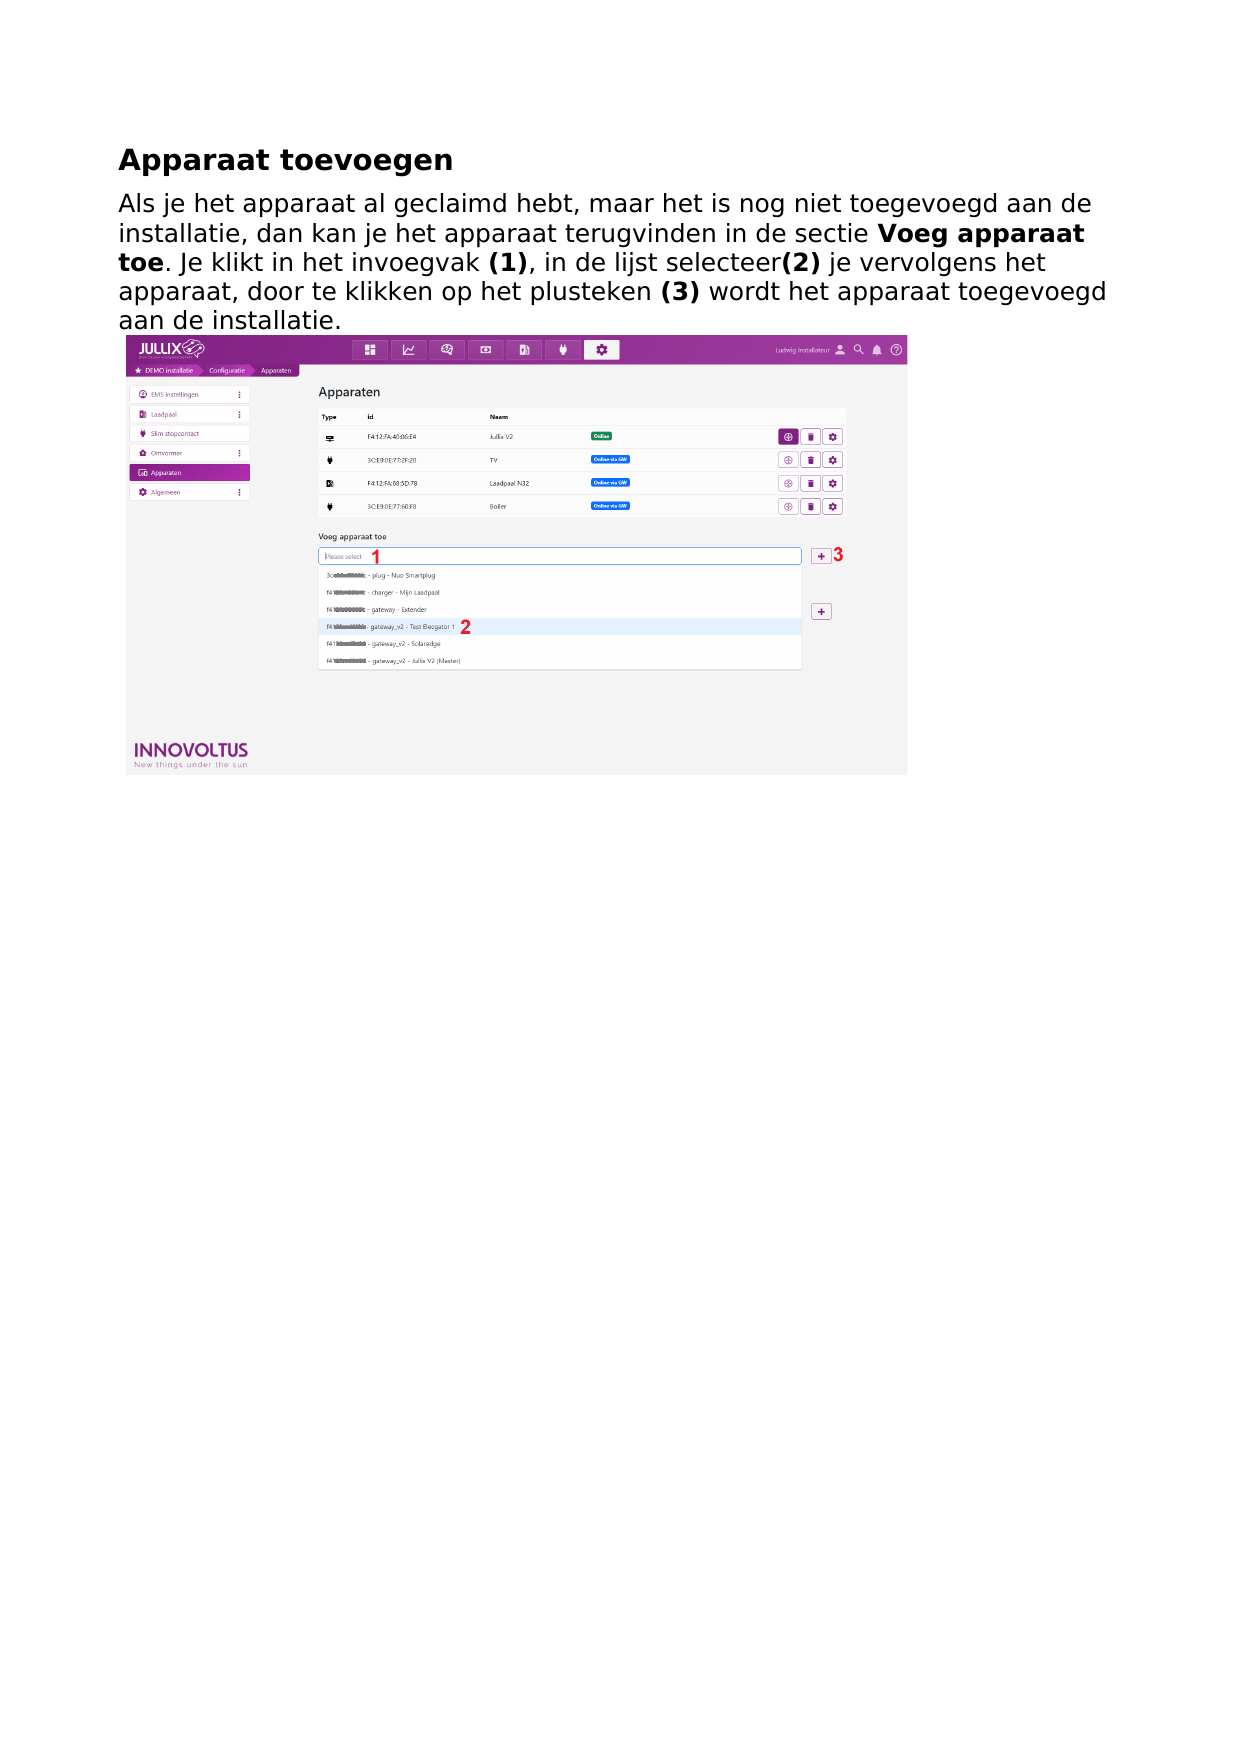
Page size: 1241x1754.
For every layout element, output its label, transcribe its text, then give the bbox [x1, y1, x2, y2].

picture [126, 335, 908, 775]
text Als je het apparaat al geclaimd hebt, maar het is nog niet toegevoegd aan de installatie, dan kan je het apparaat terugvinden in de sectie Voeg apparaat toe. Je klikt in het invoegvak (1), in de lijst selecteer(2) je vervolgens het apparaat, door te klikken op het plusteken (3) wordt het apparaat toegevoegd aan de installatie. [118, 189, 1122, 781]
subtitle Apparaat toevoegen [118, 143, 1122, 177]
